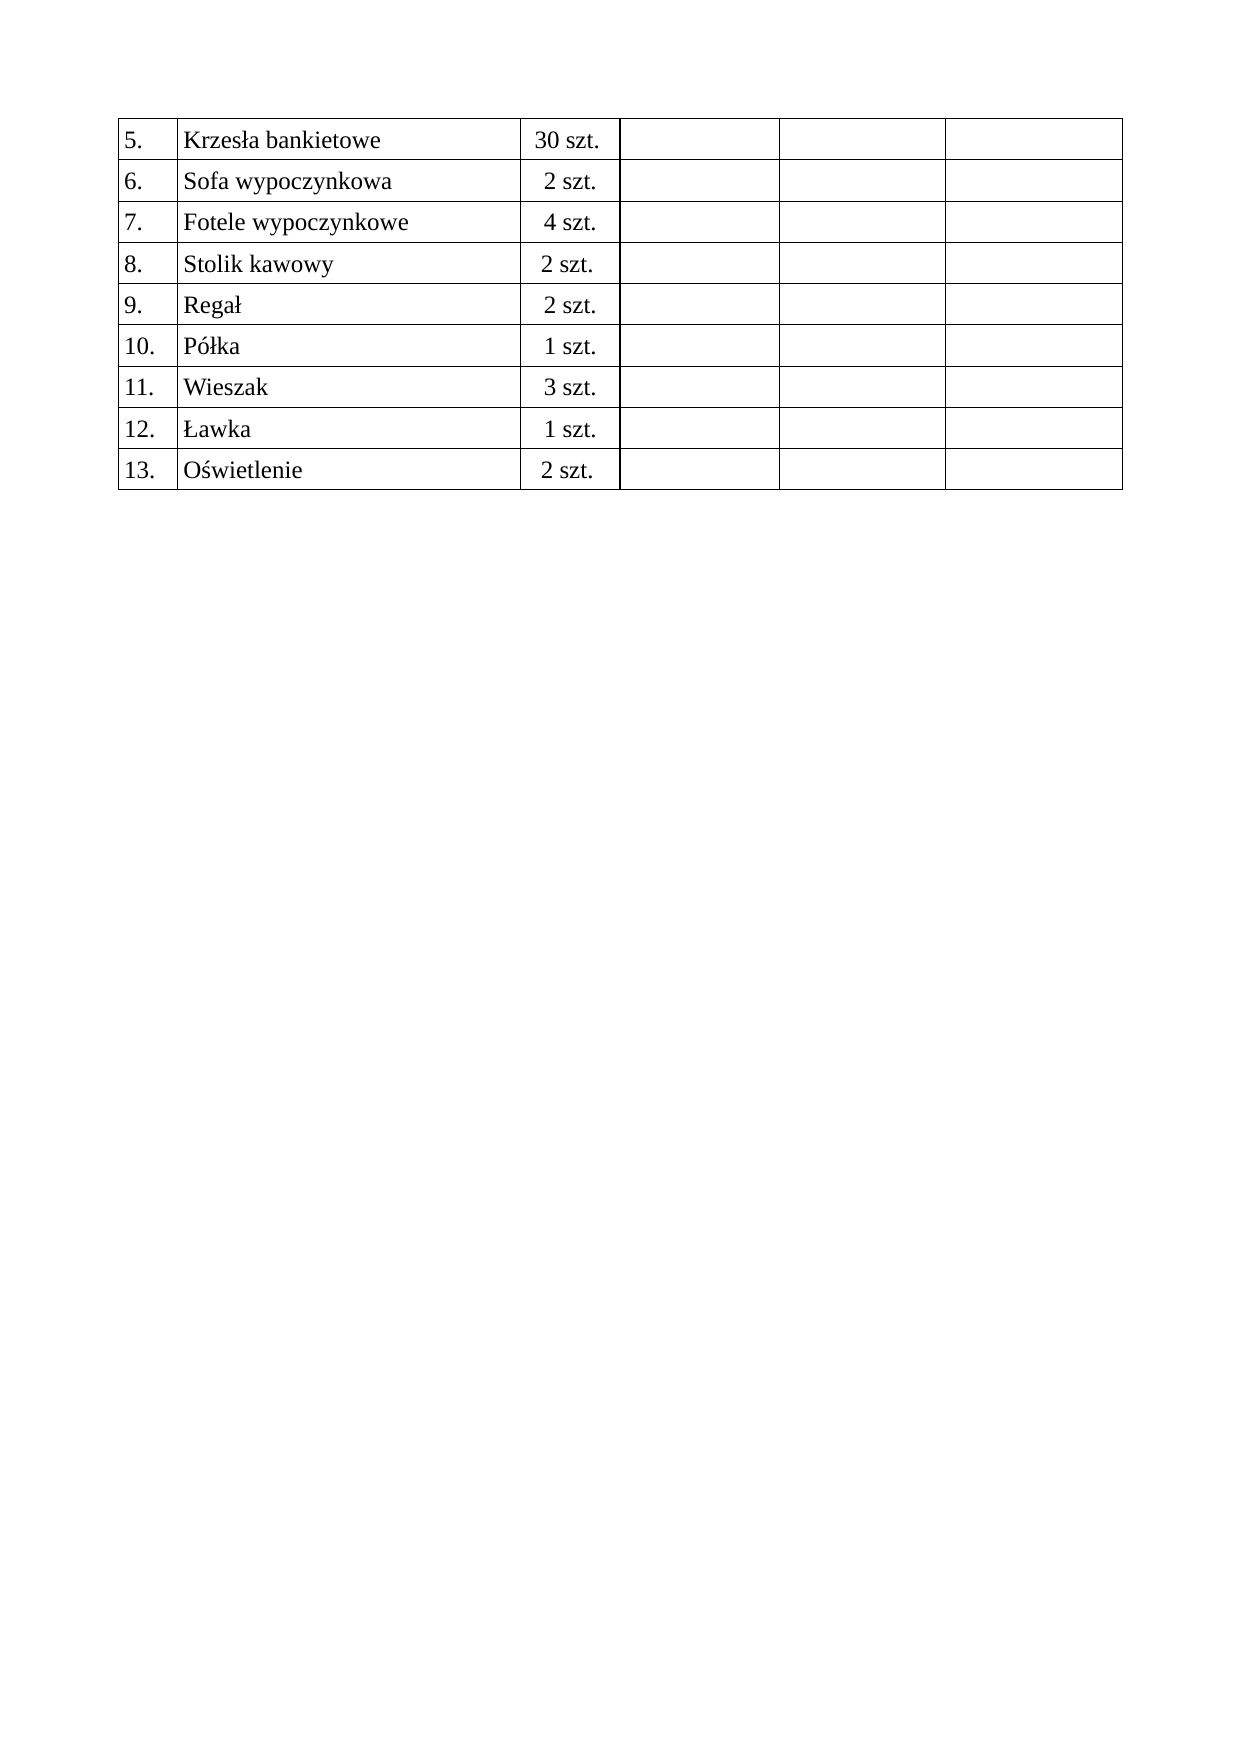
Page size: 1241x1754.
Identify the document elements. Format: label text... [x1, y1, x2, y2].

table_cell [780, 408, 945, 448]
table_cell [780, 119, 945, 159]
table_cell [780, 449, 945, 489]
table_cell [780, 367, 945, 407]
table_cell 1 szt. [521, 408, 619, 448]
table_cell [946, 284, 1122, 324]
table_cell 2 szt. [521, 160, 619, 201]
table_cell [621, 284, 779, 324]
table_cell [946, 449, 1122, 489]
table_cell [780, 202, 945, 242]
table_cell [780, 325, 945, 366]
table_cell [621, 119, 779, 159]
table_cell [621, 408, 779, 448]
table_cell [946, 243, 1122, 283]
table_cell Regał [178, 284, 520, 324]
table_cell [946, 202, 1122, 242]
table_cell Krzesła bankietowe [178, 119, 520, 159]
table_cell 12. [119, 408, 177, 448]
table_cell 30 szt. [521, 119, 619, 159]
table_cell [946, 160, 1122, 201]
table_cell Sofa wypoczynkowa [178, 160, 520, 201]
table_cell 4 szt. [521, 202, 619, 242]
table_cell [946, 325, 1122, 366]
table_cell [946, 367, 1122, 407]
table_cell [621, 449, 779, 489]
table_cell Półka [178, 325, 520, 366]
table_cell 2 szt. [521, 284, 619, 324]
table_cell [621, 202, 779, 242]
table_cell [621, 160, 779, 201]
table_cell Ławka [178, 408, 520, 448]
table_cell 5. [119, 119, 177, 159]
table_cell 10. [119, 325, 177, 366]
table_cell Fotele wypoczynkowe [178, 202, 520, 242]
table_cell 13. [119, 449, 177, 489]
table_cell Wieszak [178, 367, 520, 407]
table_cell 6. [119, 160, 177, 201]
table_cell [780, 160, 945, 201]
table_cell 8. [119, 243, 177, 283]
table_cell 2 szt. [521, 243, 619, 283]
table_cell [946, 119, 1122, 159]
table_cell 3 szt. [521, 367, 619, 407]
table_cell 2 szt. [521, 449, 619, 489]
table_cell 11. [119, 367, 177, 407]
table_cell [780, 284, 945, 324]
table_cell [780, 243, 945, 283]
table_cell [946, 408, 1122, 448]
table_cell [621, 243, 779, 283]
table_cell [621, 325, 779, 366]
table_cell [621, 367, 779, 407]
table_cell Stolik kawowy [178, 243, 520, 283]
table_cell 1 szt. [521, 325, 619, 366]
table_cell 9. [119, 284, 177, 324]
table_cell Oświetlenie [178, 449, 520, 489]
table_cell 7. [119, 202, 177, 242]
